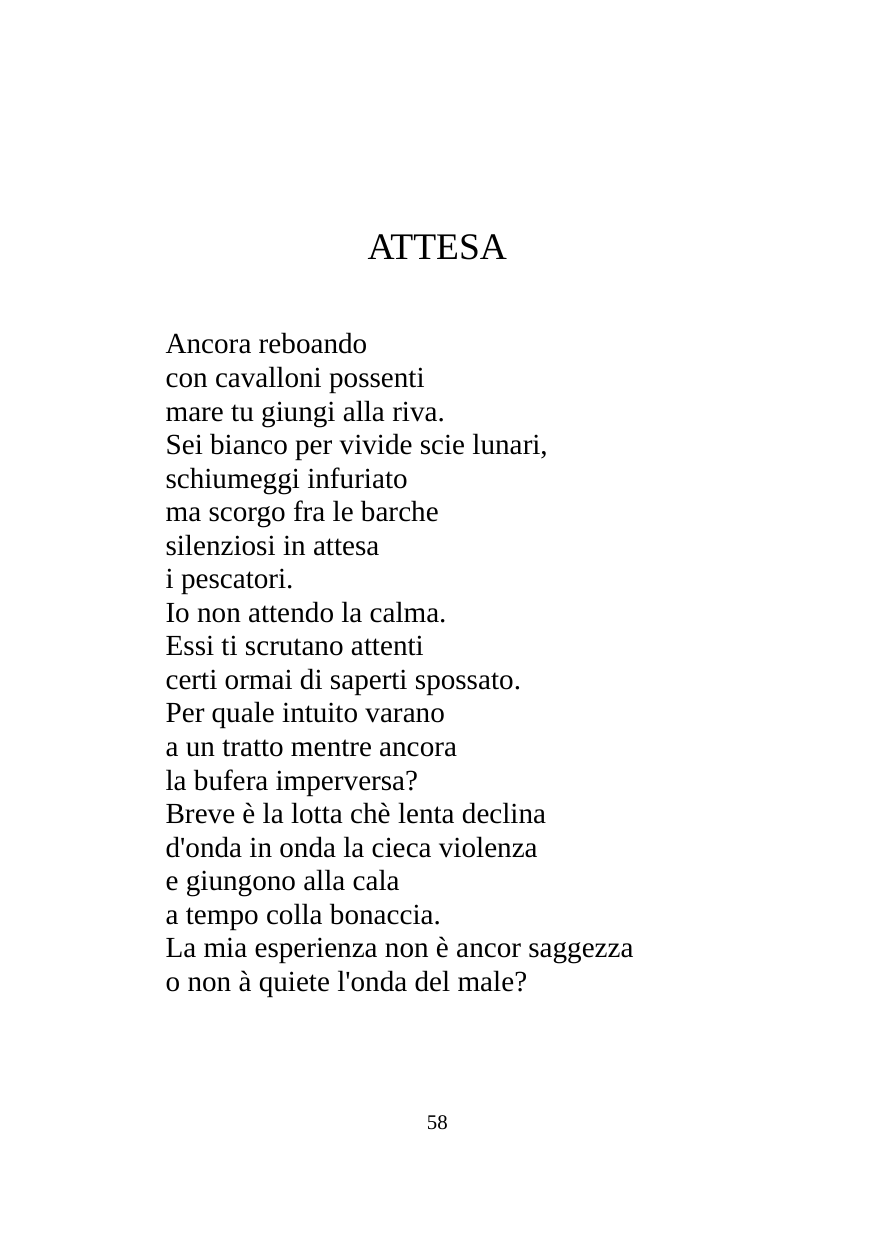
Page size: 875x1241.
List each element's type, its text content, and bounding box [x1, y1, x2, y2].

subtitle ATTESA [106, 224, 768, 267]
text Ancora reboando con cavalloni possenti mare tu giungi alla riva. Sei bianco per vivide scie lunari, schiumeggi infuriato ma scorgo fra le barche silenziosi in attesa i pescatori. Io non attendo la calma. Essi ti scrutano attenti certi ormai di saperti spossato. Per quale intuito varano a un tratto mentre ancora la bufera imperversa? Breve è la lotta chè lenta declina d'onda in onda la cieca violenza e giungono alla cala a tempo colla bonaccia. La mia esperienza non è ancor saggezza o non à quiete l'onda del male? [165, 327, 768, 997]
